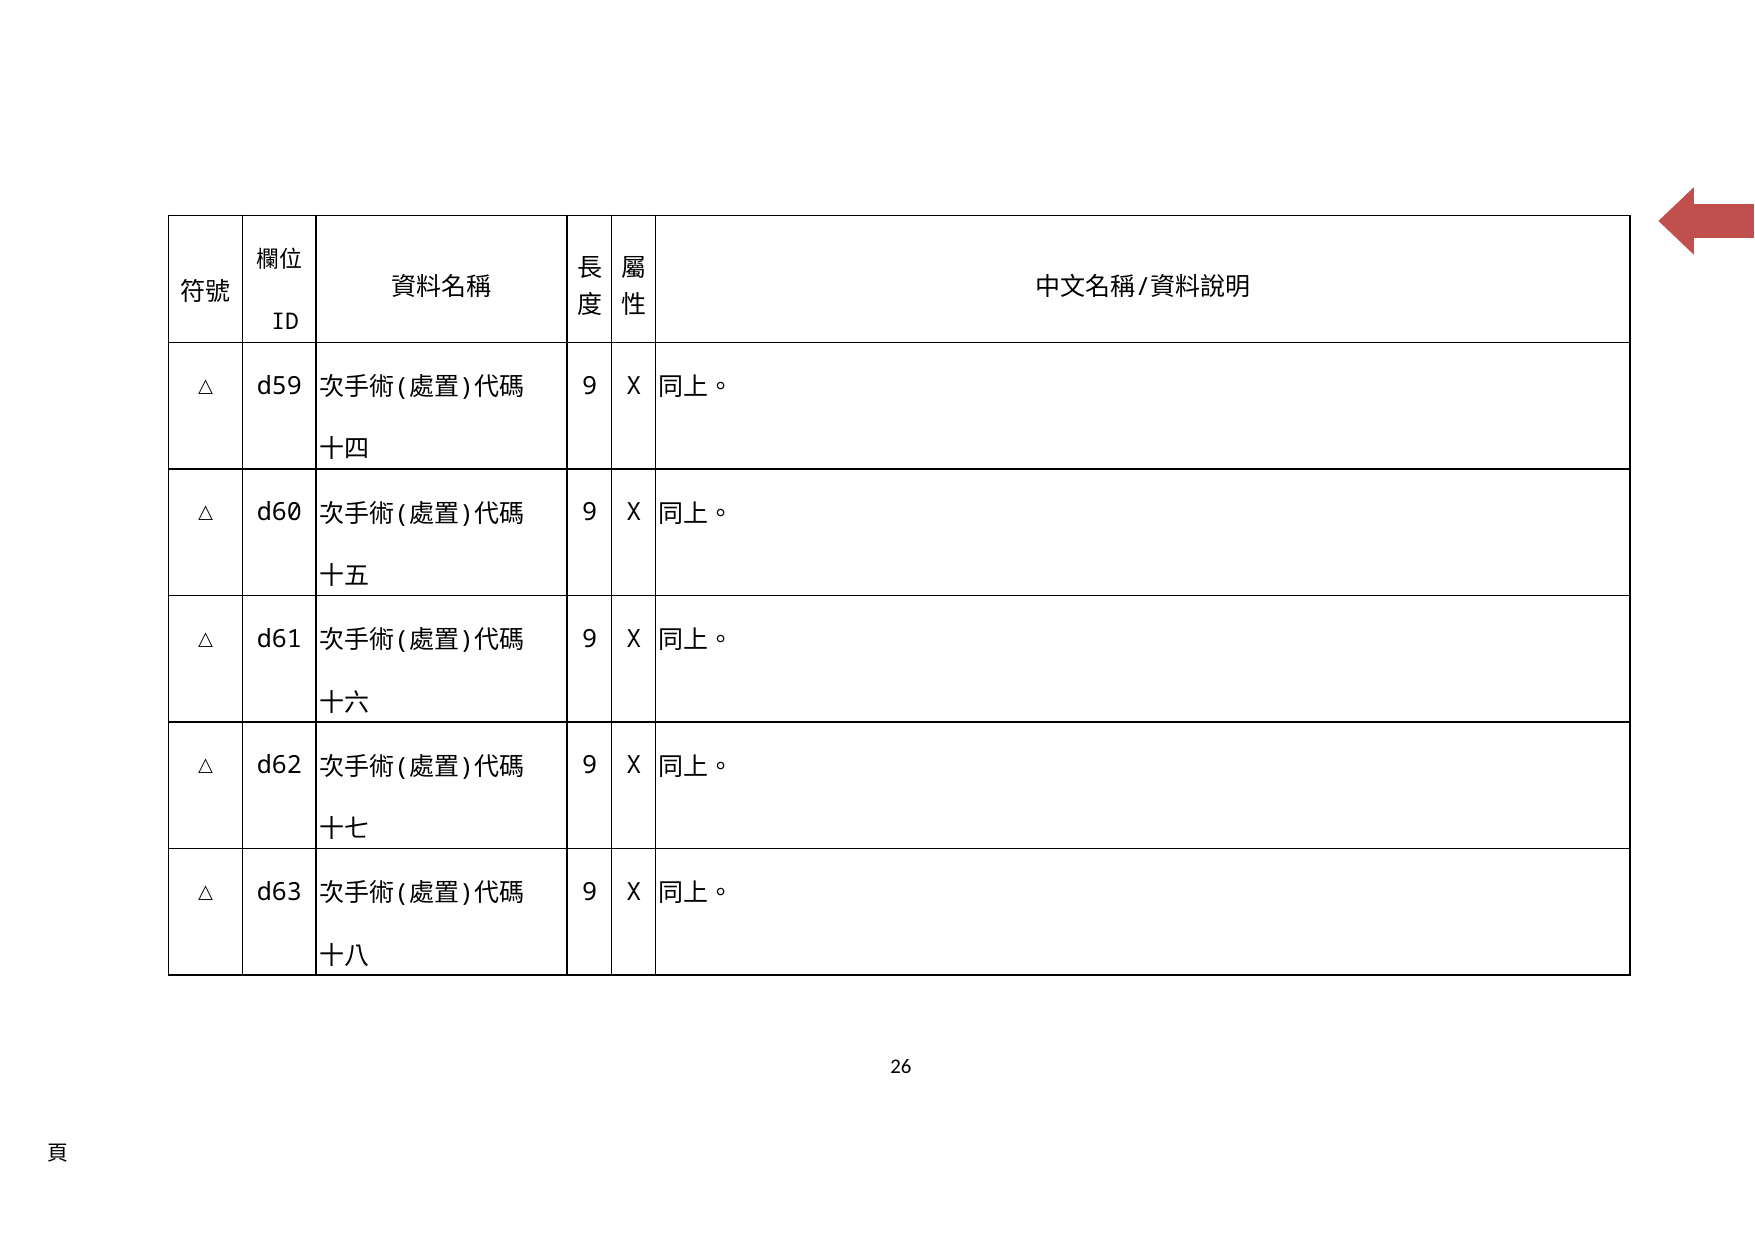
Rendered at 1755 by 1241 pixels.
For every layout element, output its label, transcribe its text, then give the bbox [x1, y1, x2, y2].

table_cell X [612, 343, 655, 468]
table_header 中文名稱/資料說明 [656, 216, 1629, 341]
table_cell 次手術(處置)代碼 十七 [317, 723, 566, 848]
table_header 符號 [169, 216, 242, 341]
table_cell X [612, 723, 655, 848]
table_cell d60 [243, 470, 315, 594]
table_header 欄位 ID [243, 216, 315, 341]
table_cell 次手術(處置)代碼 十八 [317, 849, 566, 974]
table_cell X [612, 596, 655, 721]
table_cell d62 [243, 723, 315, 848]
table_cell 同上。 [656, 849, 1629, 974]
table_cell 同上。 [656, 343, 1629, 468]
table_cell △ [169, 723, 242, 848]
table_cell △ [169, 596, 242, 721]
table_cell 9 [568, 849, 611, 974]
table_cell △ [169, 849, 242, 974]
table_cell 9 [568, 470, 611, 594]
table_cell 同上。 [656, 470, 1629, 594]
table_cell d63 [243, 849, 315, 974]
table_cell 次手術(處置)代碼 十六 [317, 596, 566, 721]
table_cell 同上。 [656, 596, 1629, 721]
table_cell 次手術(處置)代碼 十四 [317, 343, 566, 468]
table_header 長度 [568, 216, 611, 341]
table_header 屬性 [612, 216, 655, 341]
table_header 資料名稱 [317, 216, 566, 341]
table_cell X [612, 849, 655, 974]
table_cell △ [169, 343, 242, 468]
table_cell d61 [243, 596, 315, 721]
table_cell 9 [568, 723, 611, 848]
table_cell 9 [568, 596, 611, 721]
table_cell X [612, 470, 655, 594]
table_cell 9 [568, 343, 611, 468]
table_cell d59 [243, 343, 315, 468]
table_cell 次手術(處置)代碼 十五 [317, 470, 566, 594]
table_cell △ [169, 470, 242, 594]
table_cell 同上。 [656, 723, 1629, 848]
